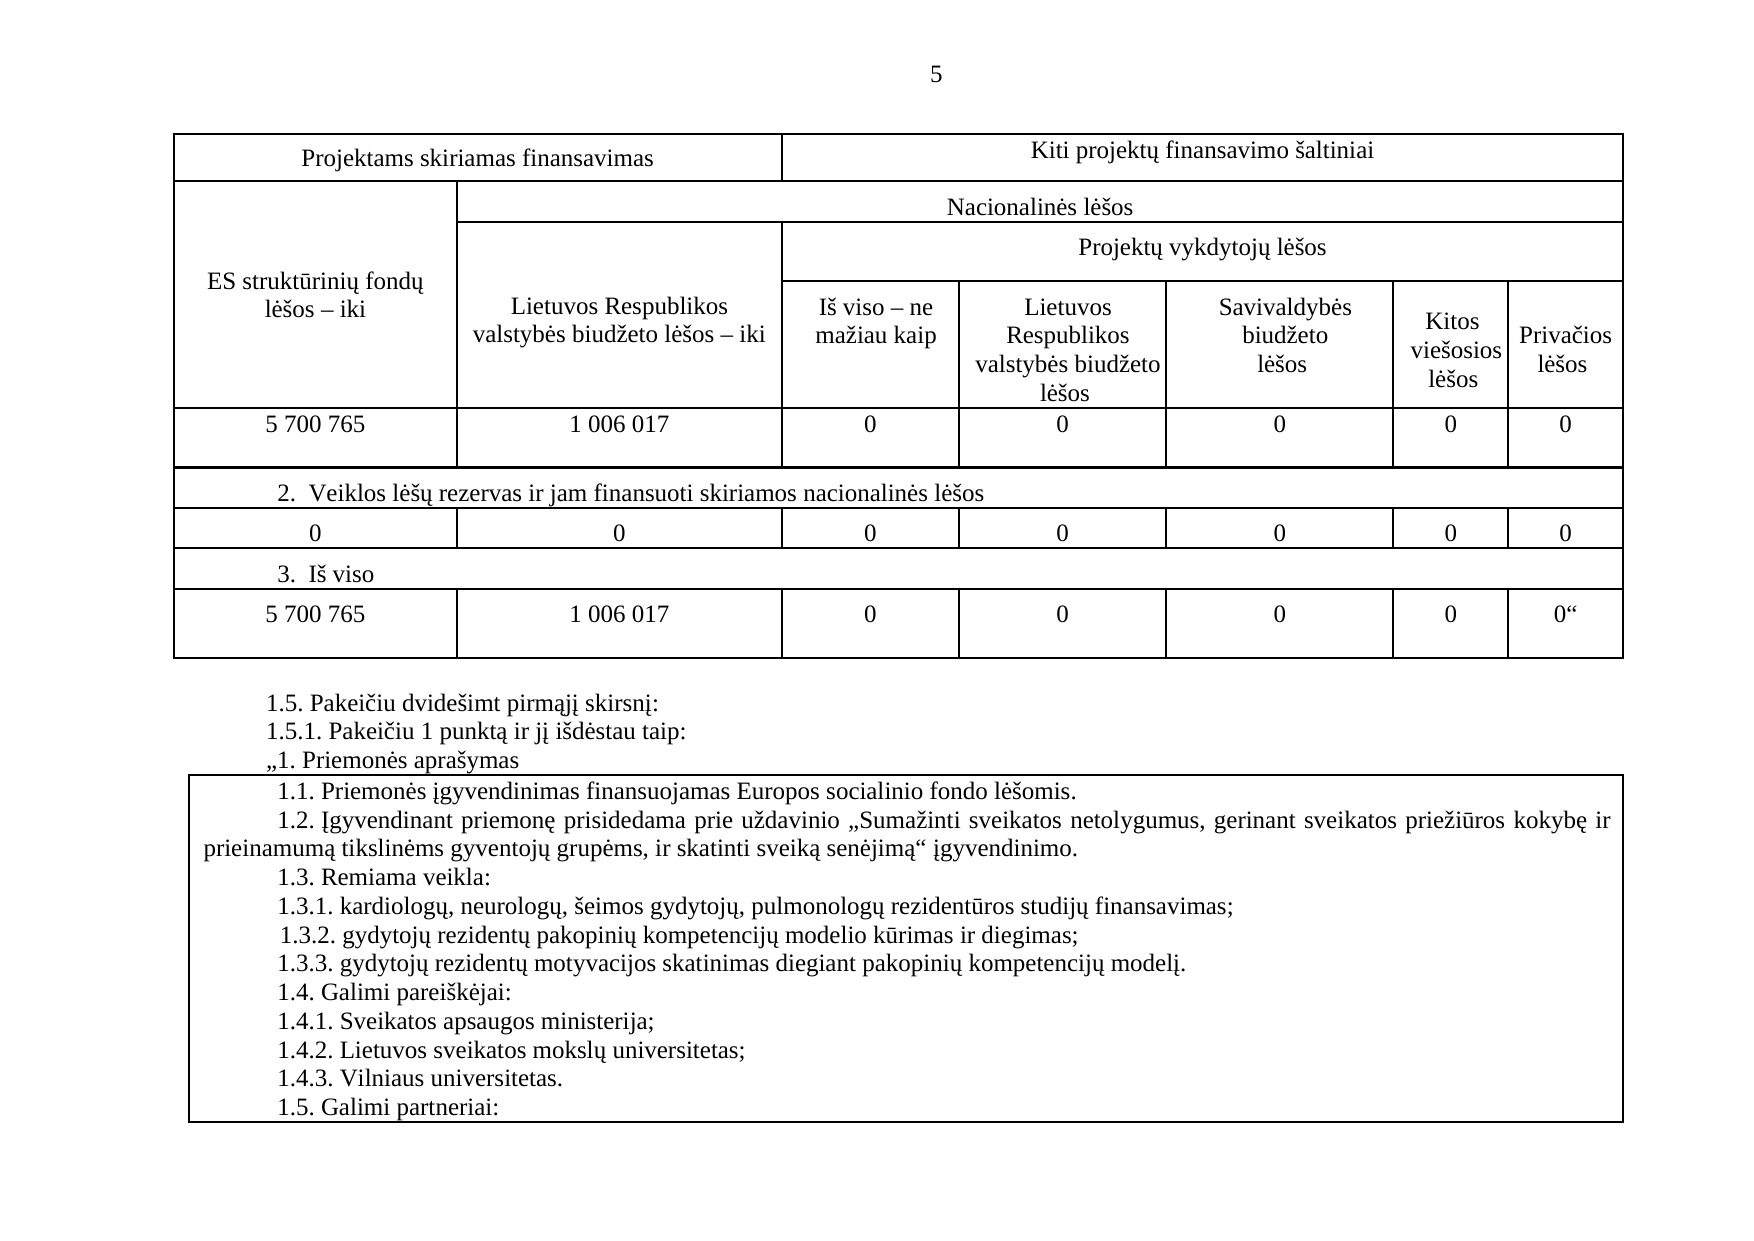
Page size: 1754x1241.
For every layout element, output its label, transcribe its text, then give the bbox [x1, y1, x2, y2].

table_cell 3. Iš viso [175, 549, 1622, 588]
table_cell Lietuvos Respublikos valstybės biudžeto lėšos [960, 282, 1165, 407]
table_cell 5 700 765 [175, 409, 456, 466]
table_cell 0 [960, 590, 1165, 657]
text „1. Priemonės aprašymas [177, 745, 1695, 774]
table_cell Kitos viešosios lėšos [1394, 282, 1507, 407]
table_cell 0 [458, 509, 781, 547]
text 1.5. Pakeičiu dvidešimt pirmąjį skirsnį: [177, 688, 1695, 716]
table_cell Lietuvos Respublikos valstybės biudžeto lėšos – iki [458, 223, 781, 407]
table_cell 0“ [1509, 590, 1622, 657]
table_cell 0 [1167, 509, 1392, 547]
table_cell 0 [175, 509, 456, 547]
table_cell Privačios lėšos [1509, 282, 1622, 407]
table_header Kiti projektų finansavimo šaltiniai [783, 135, 1622, 180]
table_cell 0 [1167, 590, 1392, 657]
table_cell 0 [1394, 409, 1507, 466]
table_cell 0 [783, 590, 958, 657]
table_cell ES struktūrinių fondų lėšos – iki [175, 182, 456, 407]
table_header 1.1. Priemonės įgyvendinimas finansuojamas Europos socialinio fondo lėšomis. 1.2. Įgyvendinant priemonę prisidedama prie uždavinio „Sumažinti sveikatos netolygumus, gerinant sveikatos priežiūros kokybę ir prieinamumą tikslinėms gyventojų grupėms, ir skatinti sveiką senėjimą“ įgyvendinimo. 1.3. Remiama veikla: 1.3.1. kardiologų, neurologų, šeimos gydytojų, pulmonologų rezidentūros studijų finansavimas; 1.3.2. gydytojų rezidentų pakopinių kompetencijų modelio kūrimas ir diegimas; 1.3.3. gydytojų rezidentų motyvacijos skatinimas diegiant pakopinių kompetencijų modelį. 1.4. Galimi pareiškėjai: 1.4.1. Sveikatos apsaugos ministerija; 1.4.2. Lietuvos sveikatos mokslų universitetas; 1.4.3. Vilniaus universitetas. 1.5. Galimi partneriai: [190, 776, 1622, 1121]
table_cell Savivaldybės biudžeto lėšos [1167, 282, 1392, 407]
table_cell 0 [1509, 509, 1622, 547]
table_cell 0 [783, 409, 958, 466]
table_cell 0 [1394, 590, 1507, 657]
table_cell 1 006 017 [458, 409, 781, 466]
table_cell Projektų vykdytojų lėšos [783, 223, 1622, 280]
table_cell 0 [783, 509, 958, 547]
text 1.5.1. Pakeičiu 1 punktą ir jį išdėstau taip: [177, 716, 1695, 745]
table_cell 2. Veiklos lėšų rezervas ir jam finansuoti skiriamos nacionalinės lėšos [175, 469, 1622, 507]
table_cell 5 700 765 [175, 590, 456, 657]
table_cell 0 [960, 409, 1165, 466]
table_cell 1 006 017 [458, 590, 781, 657]
table_cell 0 [1394, 509, 1507, 547]
table_cell Nacionalinės lėšos [458, 182, 1622, 221]
table_cell 0 [1509, 409, 1622, 466]
table_cell Iš viso – ne mažiau kaip [783, 282, 958, 407]
table_cell 0 [960, 509, 1165, 547]
table_header Projektams skiriamas finansavimas [175, 135, 781, 180]
table_cell 0 [1167, 409, 1392, 466]
